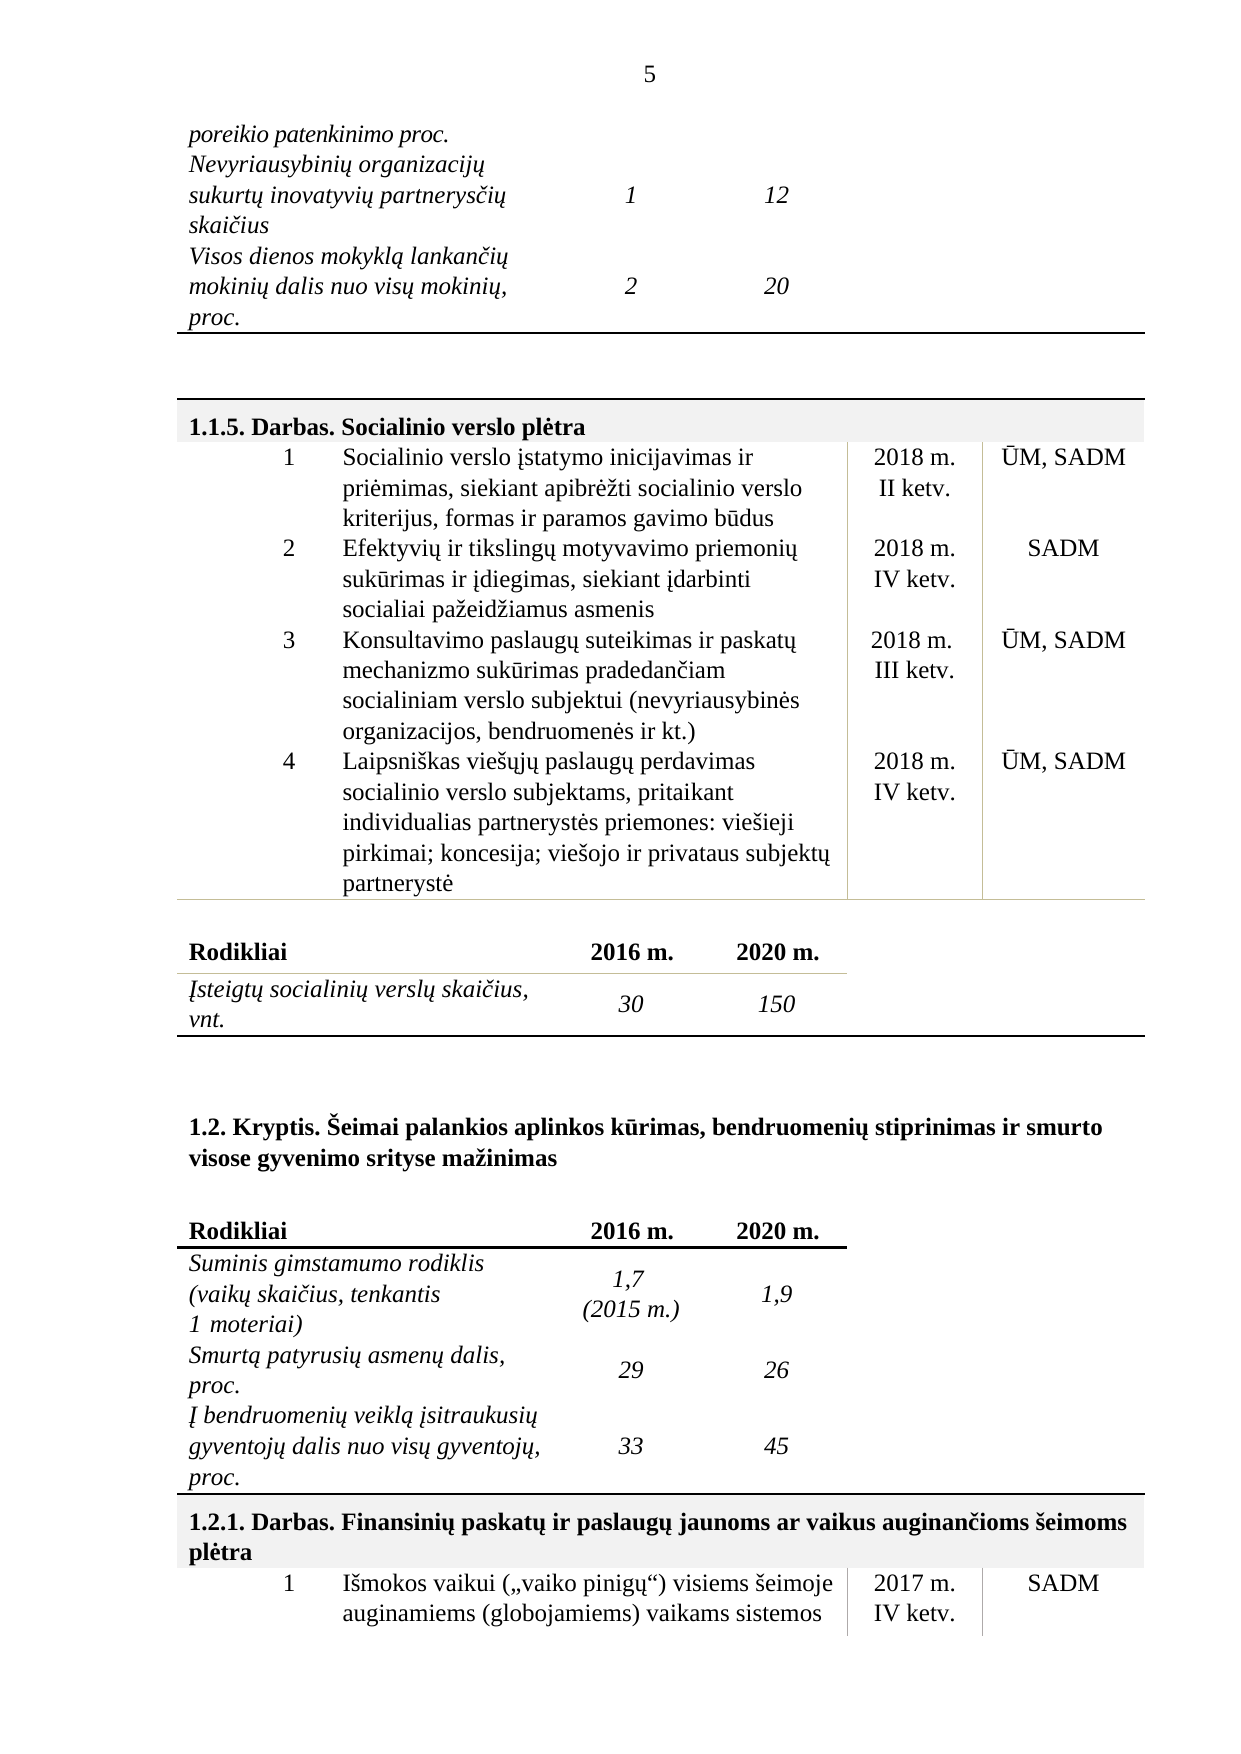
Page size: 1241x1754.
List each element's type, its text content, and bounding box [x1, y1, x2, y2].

table_cell 2017 m. IV ketv. [848, 1568, 982, 1636]
table_cell [847, 334, 982, 365]
table_cell [847, 973, 982, 1034]
table_cell [423, 1068, 556, 1100]
table_cell Išmokos vaikui („vaiko pinigų“) visiems šeimoje auginamiems (globojamiems) vaikams sistemos [331, 1568, 847, 1636]
table_cell [847, 900, 982, 931]
table_cell [708, 1037, 847, 1067]
table_cell [847, 1401, 982, 1493]
table_cell ŪM, SADM [983, 625, 1144, 746]
table_cell [847, 1037, 982, 1067]
table_cell [847, 1246, 982, 1340]
table_cell Smurtą patyrusių asmenų dalis, proc. [177, 1340, 556, 1401]
table_cell [247, 1068, 331, 1100]
table_cell [177, 334, 247, 365]
table_cell [982, 118, 1144, 149]
table_cell Visos dienos mokyklą lankančių mokinių dalis nuo visų mokinių, proc. [177, 241, 556, 332]
table_cell [982, 1206, 1144, 1246]
table_cell [177, 365, 247, 398]
table_cell [331, 1037, 423, 1067]
table_cell [423, 1037, 556, 1067]
table_cell [847, 1068, 982, 1100]
table_cell [982, 1037, 1144, 1067]
table_cell [556, 365, 708, 398]
table_cell Laipsniškas viešųjų paslaugų perdavimas socialinio verslo subjektams, pritaikant individualias partnerystės priemones: viešieji pirkimai; koncesija; viešojo ir privataus subjektų partnerystė [331, 746, 847, 898]
table_cell Rodikliai [177, 1206, 331, 1246]
table_cell 2020 m. [708, 931, 847, 973]
table_cell 2018 m. IV ketv. [848, 746, 982, 898]
table_cell 2016 m. [556, 931, 708, 973]
table_cell [331, 1206, 423, 1246]
table_cell [177, 1568, 247, 1636]
table_cell [847, 241, 982, 332]
table_cell [423, 1206, 556, 1246]
table_cell [982, 931, 1144, 973]
table_cell Socialinio verslo įstatymo inicijavimas ir priėmimas, siekiant apibrėžti socialinio verslo kriterijus, formas ir paramos gavimo būdus [331, 442, 847, 533]
table_cell [982, 150, 1144, 241]
table_cell [247, 365, 331, 398]
table_cell [556, 1068, 708, 1100]
table_cell [982, 900, 1144, 931]
table_cell Efektyvių ir tikslingų motyvavimo priemonių sukūrimas ir įdiegimas, siekiant įdarbinti socialiai pažeidžiamus asmenis [331, 534, 847, 625]
table_cell [331, 365, 423, 398]
table_cell [708, 118, 847, 149]
table_cell 33 [556, 1401, 708, 1493]
table_cell [247, 334, 331, 365]
table_cell 1.2.1. Darbas. Finansinių paskatų ir paslaugų jaunoms ar vaikus auginančioms šeimoms plėtra [177, 1495, 1144, 1568]
table_cell 1 [247, 1568, 331, 1636]
table_cell [982, 1340, 1144, 1401]
table_cell 30 [556, 974, 708, 1034]
table_cell 2018 m. IV ketv. [848, 534, 982, 625]
table_cell [331, 334, 423, 365]
table_cell [982, 241, 1144, 332]
table_cell [331, 1173, 423, 1206]
table_cell ŪM, SADM [983, 746, 1144, 898]
table_cell 2020 m. [708, 1206, 847, 1246]
table_cell 4 [247, 746, 331, 898]
table_cell [847, 1173, 982, 1206]
table_cell 2 [247, 534, 331, 625]
table_cell [708, 365, 847, 398]
table_cell [177, 1068, 247, 1100]
table_cell [177, 1173, 247, 1206]
table_cell 1,9 [708, 1249, 847, 1340]
table_cell [708, 1173, 847, 1206]
table_cell [177, 442, 247, 533]
table_cell [177, 1037, 247, 1067]
table_cell [556, 1037, 708, 1067]
table_cell [708, 334, 847, 365]
table_cell [247, 900, 331, 931]
table_cell [982, 1173, 1144, 1206]
table_cell [556, 118, 708, 149]
table_cell [847, 118, 982, 149]
table_cell [982, 1068, 1144, 1100]
table_cell [423, 931, 556, 973]
table_cell [331, 931, 423, 973]
table_cell [331, 900, 423, 931]
table_cell [423, 1173, 556, 1206]
table_cell 1,7 (2015 m.) [556, 1249, 708, 1340]
table_cell Suminis gimstamumo rodiklis (vaikų skaičius, tenkantis 1 moteriai) [177, 1249, 556, 1340]
table_cell [423, 365, 556, 398]
table_cell [708, 900, 847, 931]
table_cell 1.2. Kryptis. Šeimai palankios aplinkos kūrimas, bendruomenių stiprinimas ir smurto visose gyvenimo srityse mažinimas [177, 1100, 1144, 1173]
table_cell [847, 365, 982, 398]
table_cell SADM [983, 1568, 1144, 1636]
table_cell 29 [556, 1340, 708, 1401]
table_cell [423, 900, 556, 931]
table_cell [847, 150, 982, 241]
table_cell Rodikliai [177, 931, 331, 973]
table_cell 26 [708, 1340, 847, 1401]
table_cell SADM [983, 534, 1144, 625]
table_cell [556, 1173, 708, 1206]
table_cell [177, 534, 247, 625]
table_cell [982, 1401, 1144, 1493]
table_cell [247, 1173, 331, 1206]
table_cell 45 [708, 1401, 847, 1493]
table_cell [847, 1206, 982, 1246]
table_cell [847, 1340, 982, 1401]
table_cell 12 [708, 150, 847, 241]
table_cell 2016 m. [556, 1206, 708, 1246]
table_cell 1 [556, 150, 708, 241]
table_cell Nevyriausybinių organizacijų sukurtų inovatyvių partnerysčių skaičius [177, 150, 556, 241]
table_cell [177, 900, 247, 931]
table_cell Konsultavimo paslaugų suteikimas ir paskatų mechanizmo sukūrimas pradedančiam socialiniam verslo subjektui (nevyriausybinės organizacijos, bendruomenės ir kt.) [331, 625, 847, 746]
table_cell ŪM, SADM [983, 442, 1144, 533]
table_cell Į bendruomenių veiklą įsitraukusių gyventojų dalis nuo visų gyventojų, proc. [177, 1401, 556, 1493]
table_cell 3 [247, 625, 331, 746]
table_cell [556, 900, 708, 931]
table_cell 1 [247, 442, 331, 533]
table_cell [177, 746, 247, 898]
table_cell [982, 1246, 1144, 1340]
table_cell poreikio patenkinimo proc. [177, 118, 556, 149]
table_cell 2 [556, 241, 708, 332]
table_cell [982, 334, 1144, 365]
table_cell [247, 1037, 331, 1067]
table_cell [556, 334, 708, 365]
table_cell [847, 931, 982, 973]
table_cell [982, 365, 1144, 398]
table_cell [423, 334, 556, 365]
table_cell 150 [708, 974, 847, 1034]
table_cell 2018 m. II ketv. [848, 442, 982, 533]
table_cell [982, 973, 1144, 1034]
table_cell [331, 1068, 423, 1100]
table_cell 20 [708, 241, 847, 332]
table_cell 2018 m. III ketv. [848, 625, 982, 746]
table_cell 1.1.5. Darbas. Socialinio verslo plėtra [177, 400, 1144, 442]
table_cell Įsteigtų socialinių verslų skaičius, vnt. [177, 974, 556, 1034]
table_cell [708, 1068, 847, 1100]
table_cell [177, 625, 247, 746]
